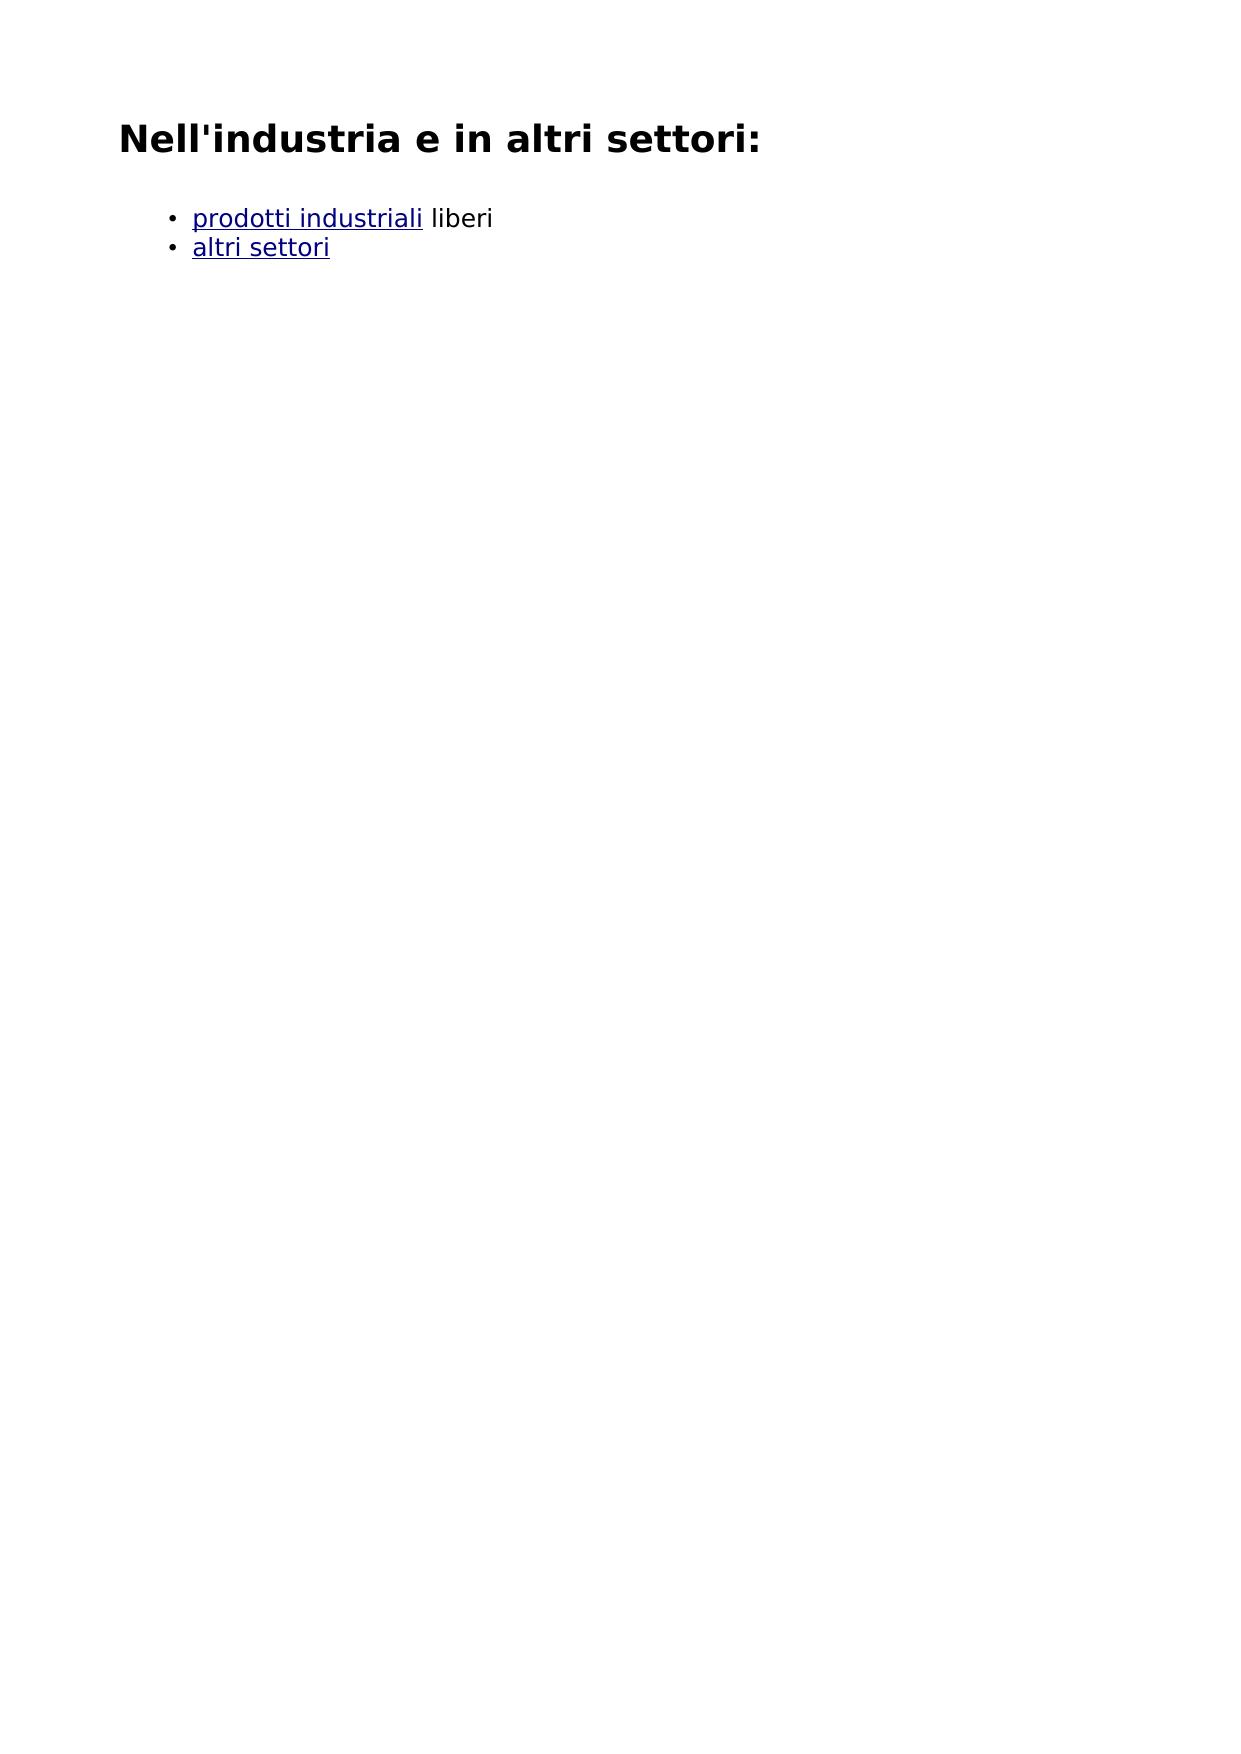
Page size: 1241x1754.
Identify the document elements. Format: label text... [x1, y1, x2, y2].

list prodotti industriali liberi [177, 204, 1122, 233]
subtitle Nell'industria e in altri settori: [118, 118, 1122, 162]
list altri settori [177, 233, 1122, 262]
